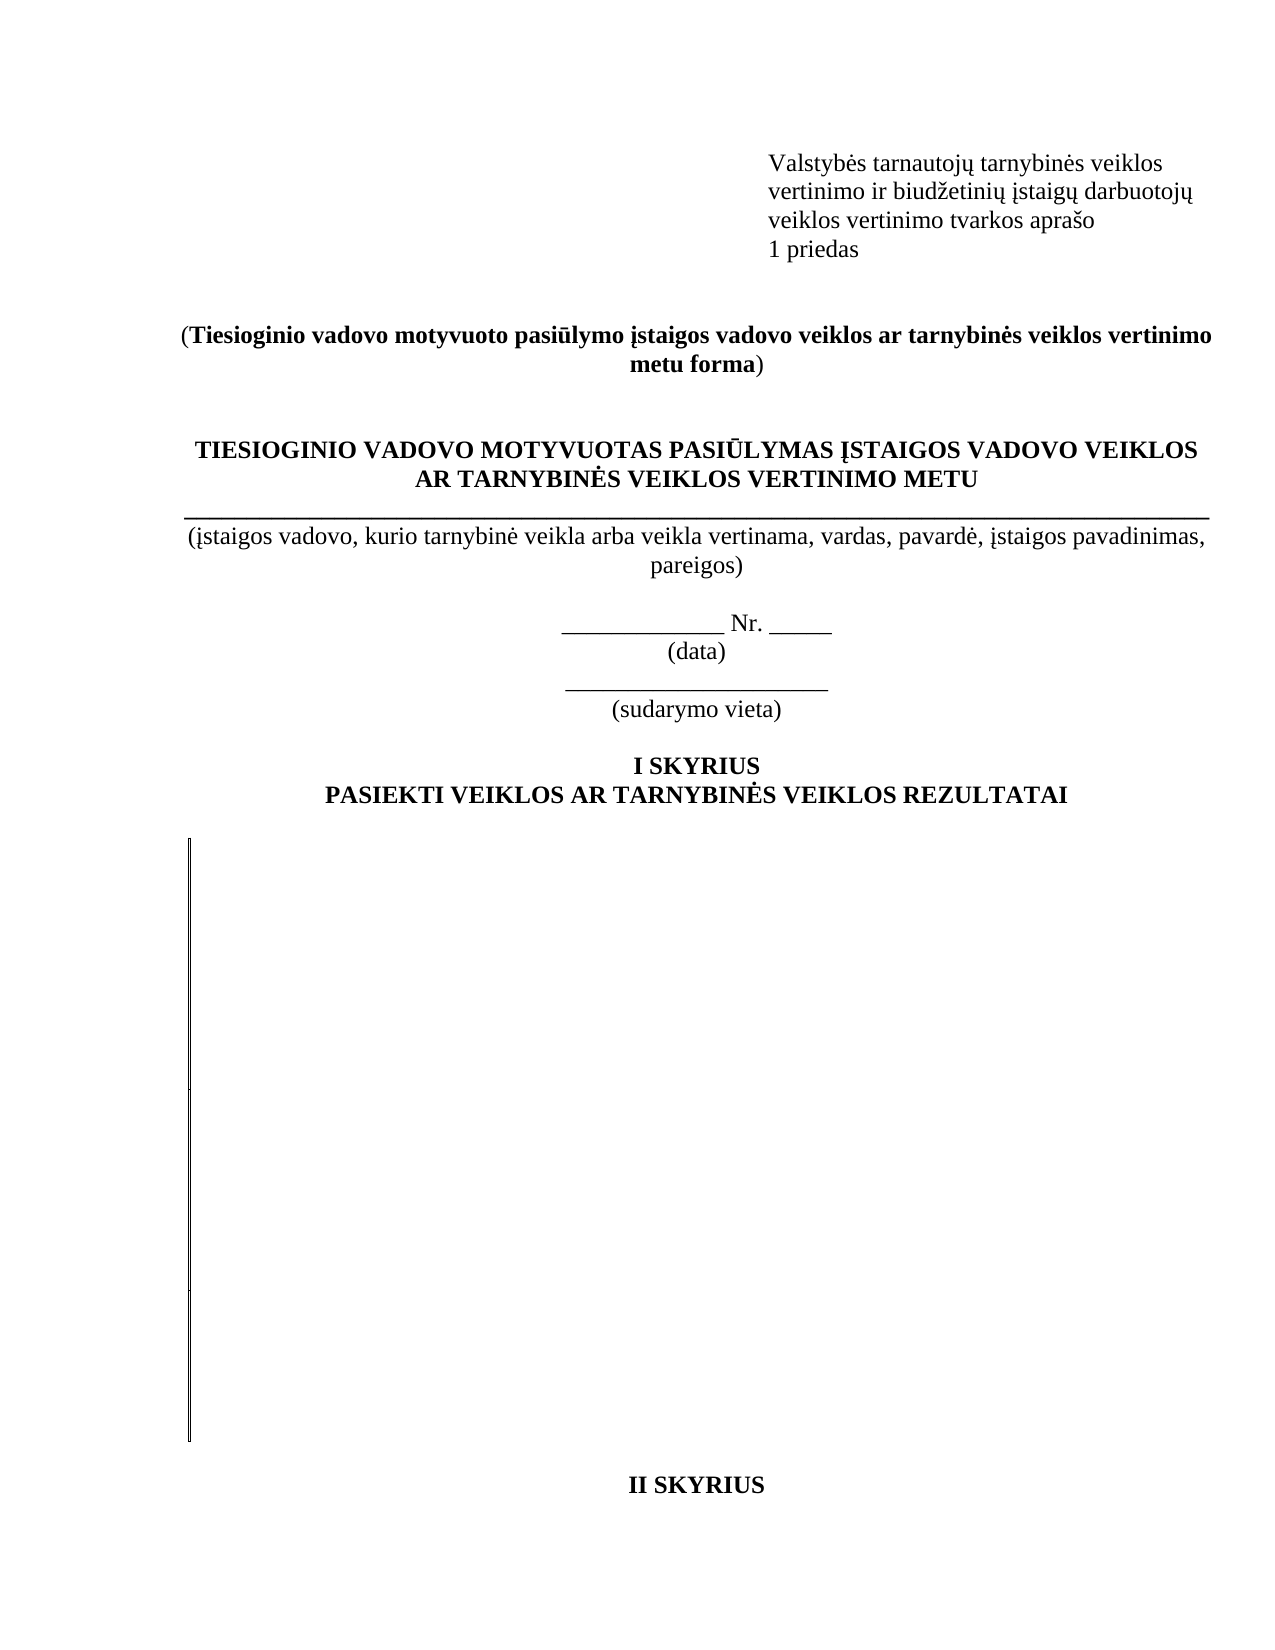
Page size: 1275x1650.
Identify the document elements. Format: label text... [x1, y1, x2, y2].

text (įstaigos vadovo, kurio tarnybinė veikla arba veikla vertinama, vardas, pavardė, įstaigos pavadinimas, pareigos) [177, 521, 1216, 579]
text PASIEKTI VEIKLOS AR TARNYBINĖS VEIKLOS REZULTATAI [177, 780, 1216, 809]
text (data) [177, 636, 1216, 665]
text vertinimo ir biudžetinių įstaigų darbuotojų [768, 176, 1216, 205]
text _____________ Nr. _____ [177, 608, 1216, 636]
text TIESIOGINIO VADOVO MOTYVUOTAS PASIŪLYMAS ĮSTAIGOS VADOVO VEIKLOS AR TARNYBINĖS VEIKLOS VERTINIMO METU [177, 435, 1216, 493]
text II SKYRIUS [177, 1471, 1216, 1499]
text 1 priedas [768, 234, 1216, 263]
text (Tiesioginio vadovo motyvuoto pasiūlymo įstaigos vadovo veiklos ar tarnybinės veiklos vertinimo metu forma) [177, 320, 1216, 378]
text Valstybės tarnautojų tarnybinės veiklos [768, 148, 1216, 176]
text __________________________________________________________________________________ [177, 493, 1216, 521]
text I SKYRIUS [177, 751, 1216, 780]
text (sudarymo vieta) [177, 694, 1216, 723]
text veiklos vertinimo tvarkos aprašo [768, 205, 1216, 234]
text _____________________ [177, 665, 1216, 694]
